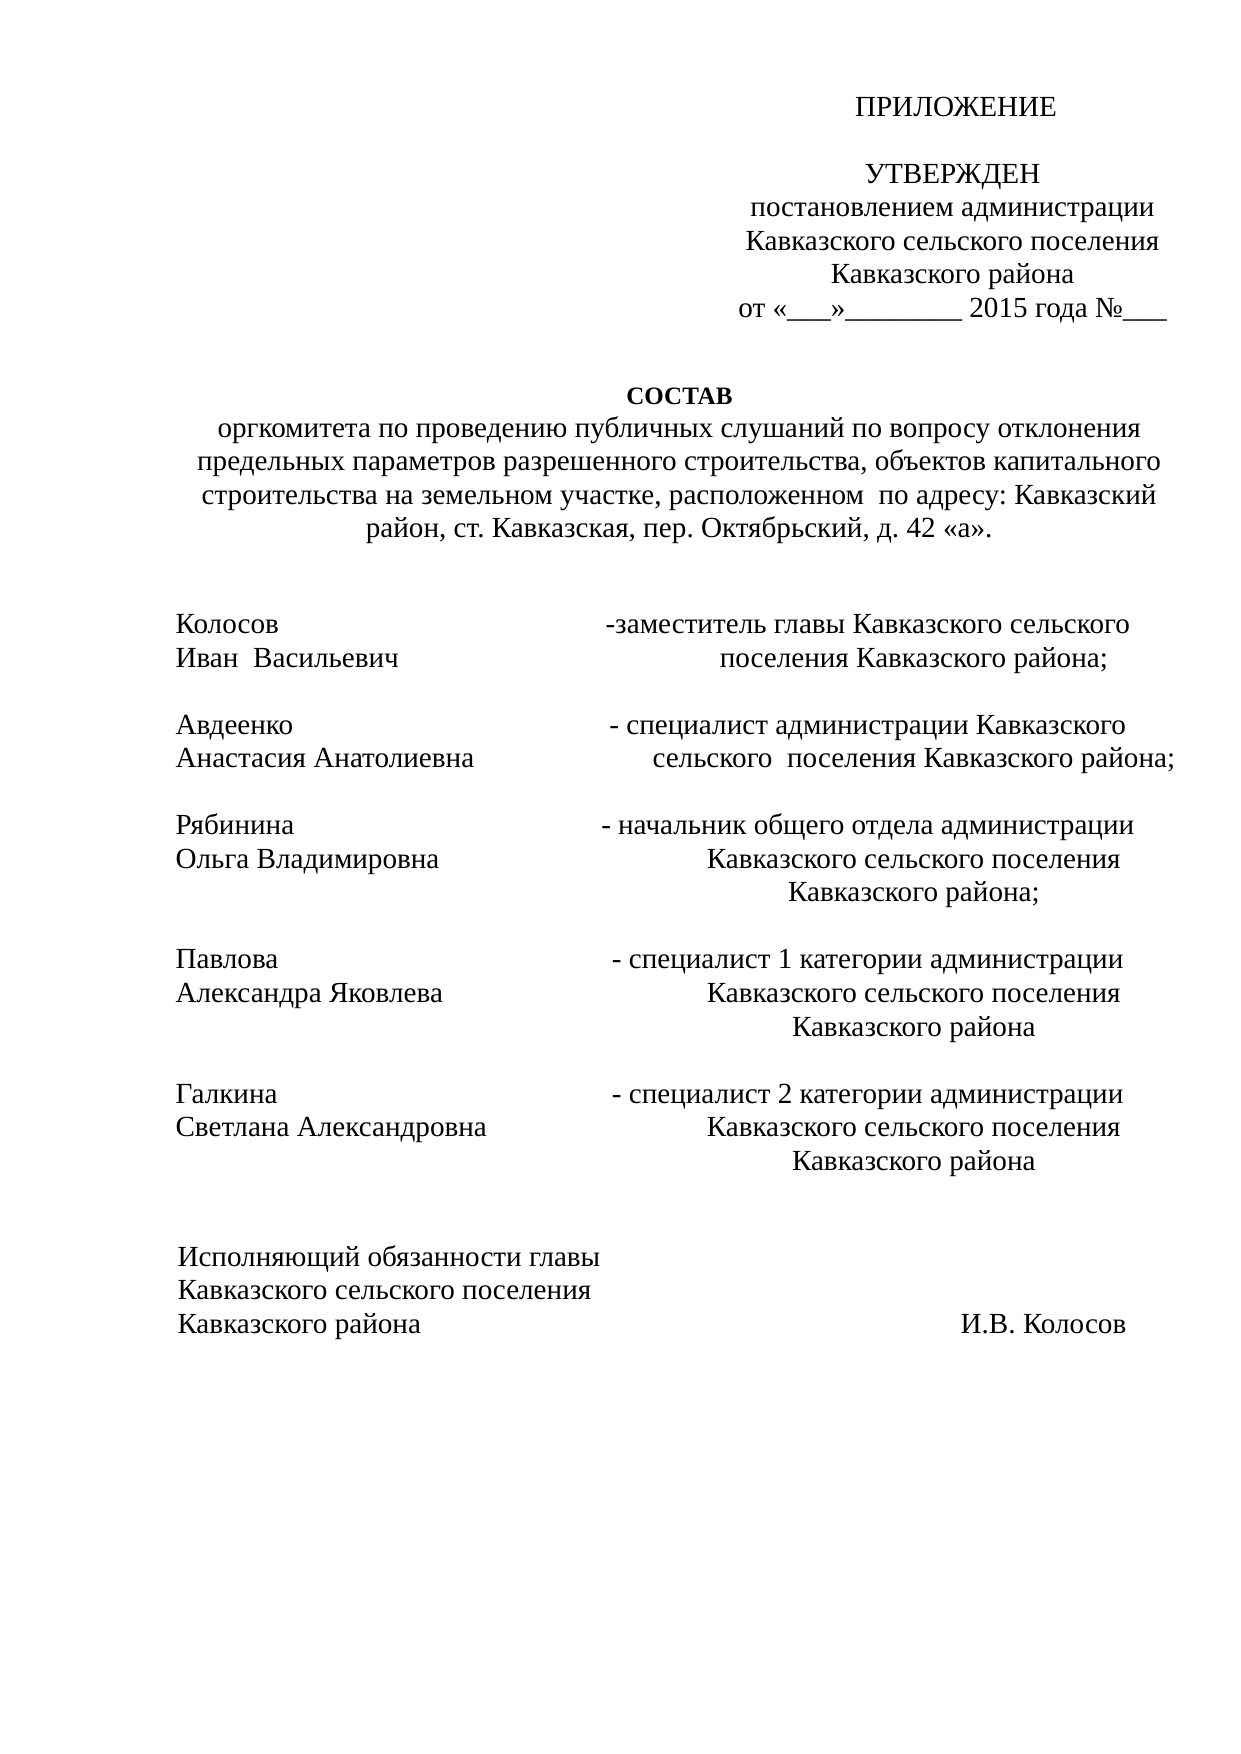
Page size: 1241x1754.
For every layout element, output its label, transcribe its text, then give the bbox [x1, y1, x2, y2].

text постановлением администрации Кавказского сельского поселения Кавказского района [723, 189, 1181, 290]
table_cell Рябинина Ольга Владимировна [164, 808, 543, 908]
table_cell [164, 908, 543, 942]
table_cell Авдеенко Анастасия Анатолиевна [164, 707, 543, 774]
text СОСТАВ [177, 381, 1181, 410]
table_cell Павлова Александра Яковлева [164, 942, 543, 1042]
table_header [164, 573, 543, 606]
text Кавказского сельского поселения [177, 1272, 1181, 1306]
table_cell [543, 908, 1192, 942]
text Кавказского района И.В. Колосов [177, 1306, 1181, 1339]
text Исполняющий обязанности главы [177, 1239, 1181, 1272]
table_cell [543, 774, 1192, 807]
table_cell [164, 774, 543, 807]
table_cell - специалист 1 категории администрации Кавказского сельского поселения Кавказского района [543, 942, 1192, 1042]
table_cell - специалист администрации Кавказского сельского поселения Кавказского района; [543, 707, 1192, 774]
table_cell - начальник общего отдела администрации Кавказского сельского поселения Кавказского района; [543, 808, 1192, 908]
table_cell Колосов Иван Васильевич [164, 606, 543, 673]
text оргкомитета по проведению публичных слушаний по вопросу отклонения предельных параметров разрешенного строительства, объектов капитального строительства на земельном участке, расположенном по адресу: Кавказский район, ст. Кавказская, пер. Октябрьский, д. 42 «а». [177, 410, 1181, 544]
table_cell -заместитель главы Кавказского сельского поселения Кавказского района; [543, 606, 1192, 673]
table_header [543, 573, 1192, 606]
table_cell [164, 673, 543, 707]
text ПРИЛОЖЕНИЕ [723, 89, 1181, 122]
table_cell [543, 673, 1192, 707]
table_cell Галкина Светлана Александровна [164, 1042, 543, 1176]
text УТВЕРЖДЕН [723, 156, 1181, 189]
table_cell - специалист 2 категории администрации Кавказского сельского поселения Кавказского района [543, 1042, 1192, 1176]
text от «___»________ 2015 года №___ [723, 290, 1181, 323]
